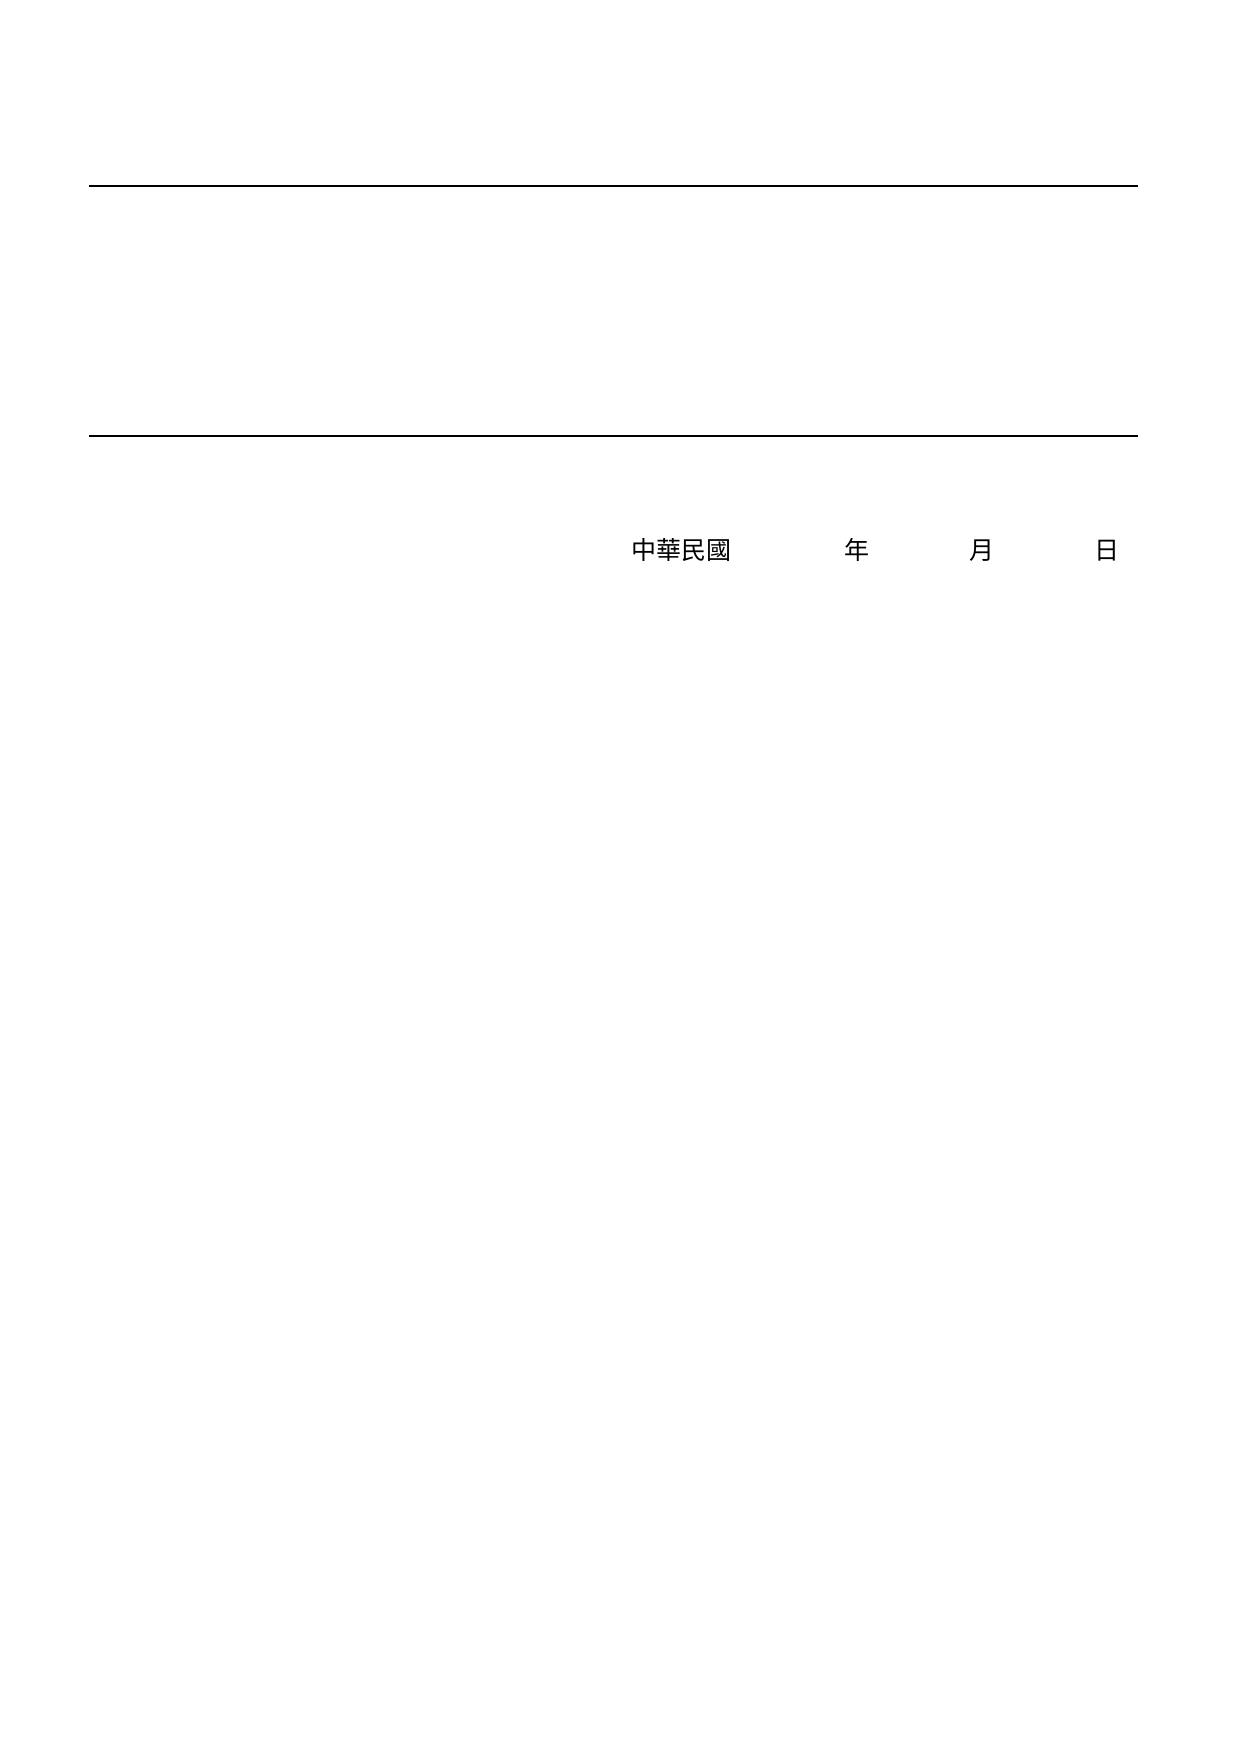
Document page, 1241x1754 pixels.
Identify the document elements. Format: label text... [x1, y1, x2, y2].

text 中華民國 年 月 日 [89, 507, 1152, 570]
